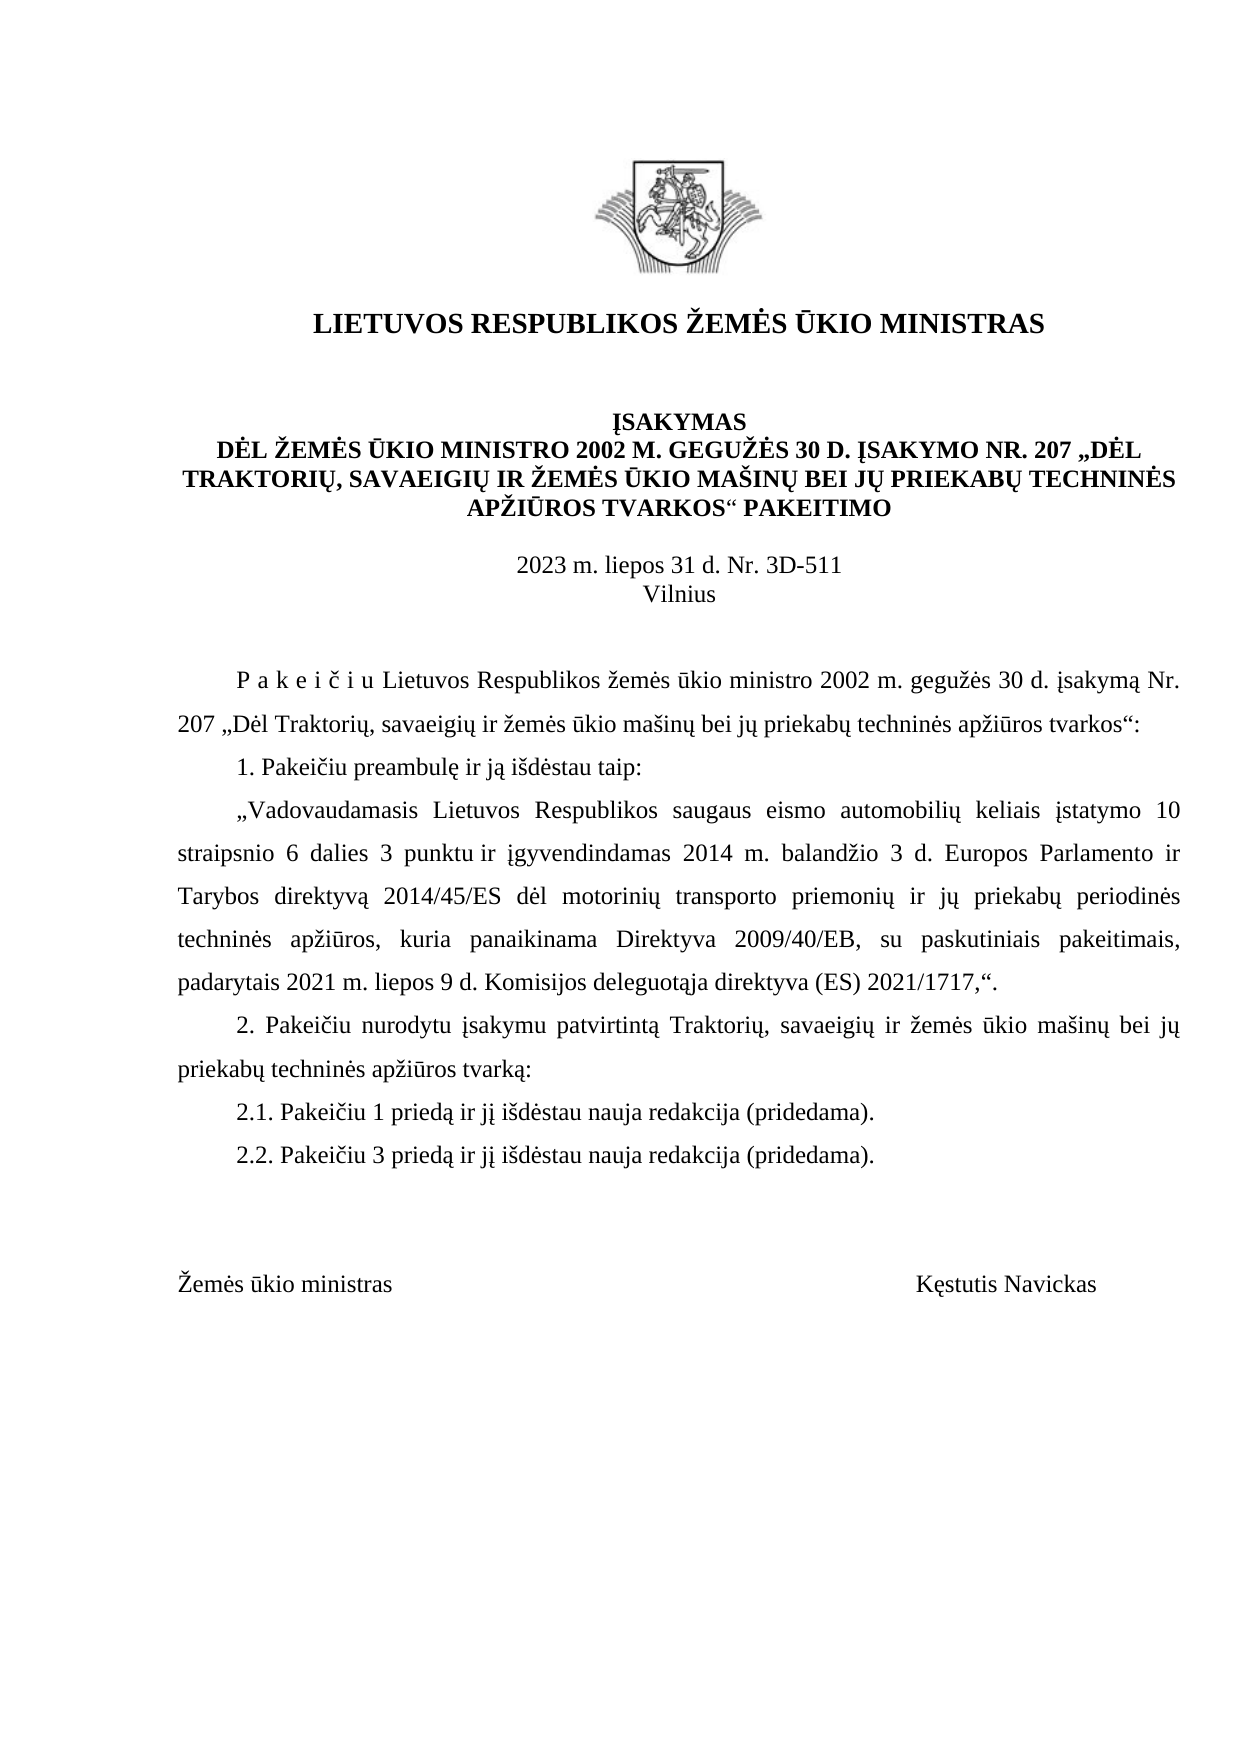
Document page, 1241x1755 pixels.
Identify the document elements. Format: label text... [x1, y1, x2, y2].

text Žemės ūkio ministras Kęstutis Navickas [177, 1269, 1181, 1298]
text 1. Pakeičiu preambulę ir ją išdėstau taip: [177, 752, 1181, 781]
text „Vadovaudamasis Lietuvos Respublikos saugaus eismo automobilių keliais įstatymo 10 straipsnio 6 dalies 3 punktu ir įgyvendindamas 2014 m. balandžio 3 d. Europos Parlamento ir Tarybos direktyvą 2014/45/ES dėl motorinių transporto priemonių ir jų priekabų periodinės techninės apžiūros, kuria panaikinama Direktyva 2009/40/EB, su paskutiniais pakeitimais, padarytais 2021 m. liepos 9 d. Komisijos deleguotąja direktyva (ES) 2021/1717,“. [177, 795, 1181, 996]
text 2. Pakeičiu nurodytu įsakymu patvirtintą Traktorių, savaeigių ir žemės ūkio mašinų bei jų priekabų techninės apžiūros tvarką: [177, 1011, 1181, 1082]
text ĮSAKYMAS [177, 407, 1181, 436]
text LIETUVOS RESPUBLIKOS ŽEMĖS ŪKIO MINISTRAS [177, 306, 1181, 340]
text 2.1. Pakeičiu 1 priedą ir jį išdėstau nauja redakcija (pridedama). [177, 1097, 1181, 1126]
text P a k e i č i u Lietuvos Respublikos žemės ūkio ministro 2002 m. gegužės 30 d. įsakymą Nr. 207 „Dėl Traktorių, savaeigių ir žemės ūkio mašinų bei jų priekabų techninės apžiūros tvarkos“: [177, 666, 1181, 737]
text DĖL ŽEMĖS ŪKIO MINISTRO 2002 M. GEGUŽĖS 30 D. ĮSAKYMO NR. 207 „DĖL TRAKTORIŲ, SAVAEIGIŲ IR ŽEMĖS ŪKIO MAŠINŲ BEI JŲ PRIEKABŲ TECHNINĖS APŽIŪROS TVARKOS“ PAKEITIMO [177, 436, 1181, 522]
text Vilnius [177, 579, 1181, 608]
text 2023 m. liepos 31 d. Nr. 3D-511 [177, 551, 1181, 579]
text 2.2. Pakeičiu 3 priedą ir jį išdėstau nauja redakcija (pridedama). [177, 1140, 1181, 1169]
